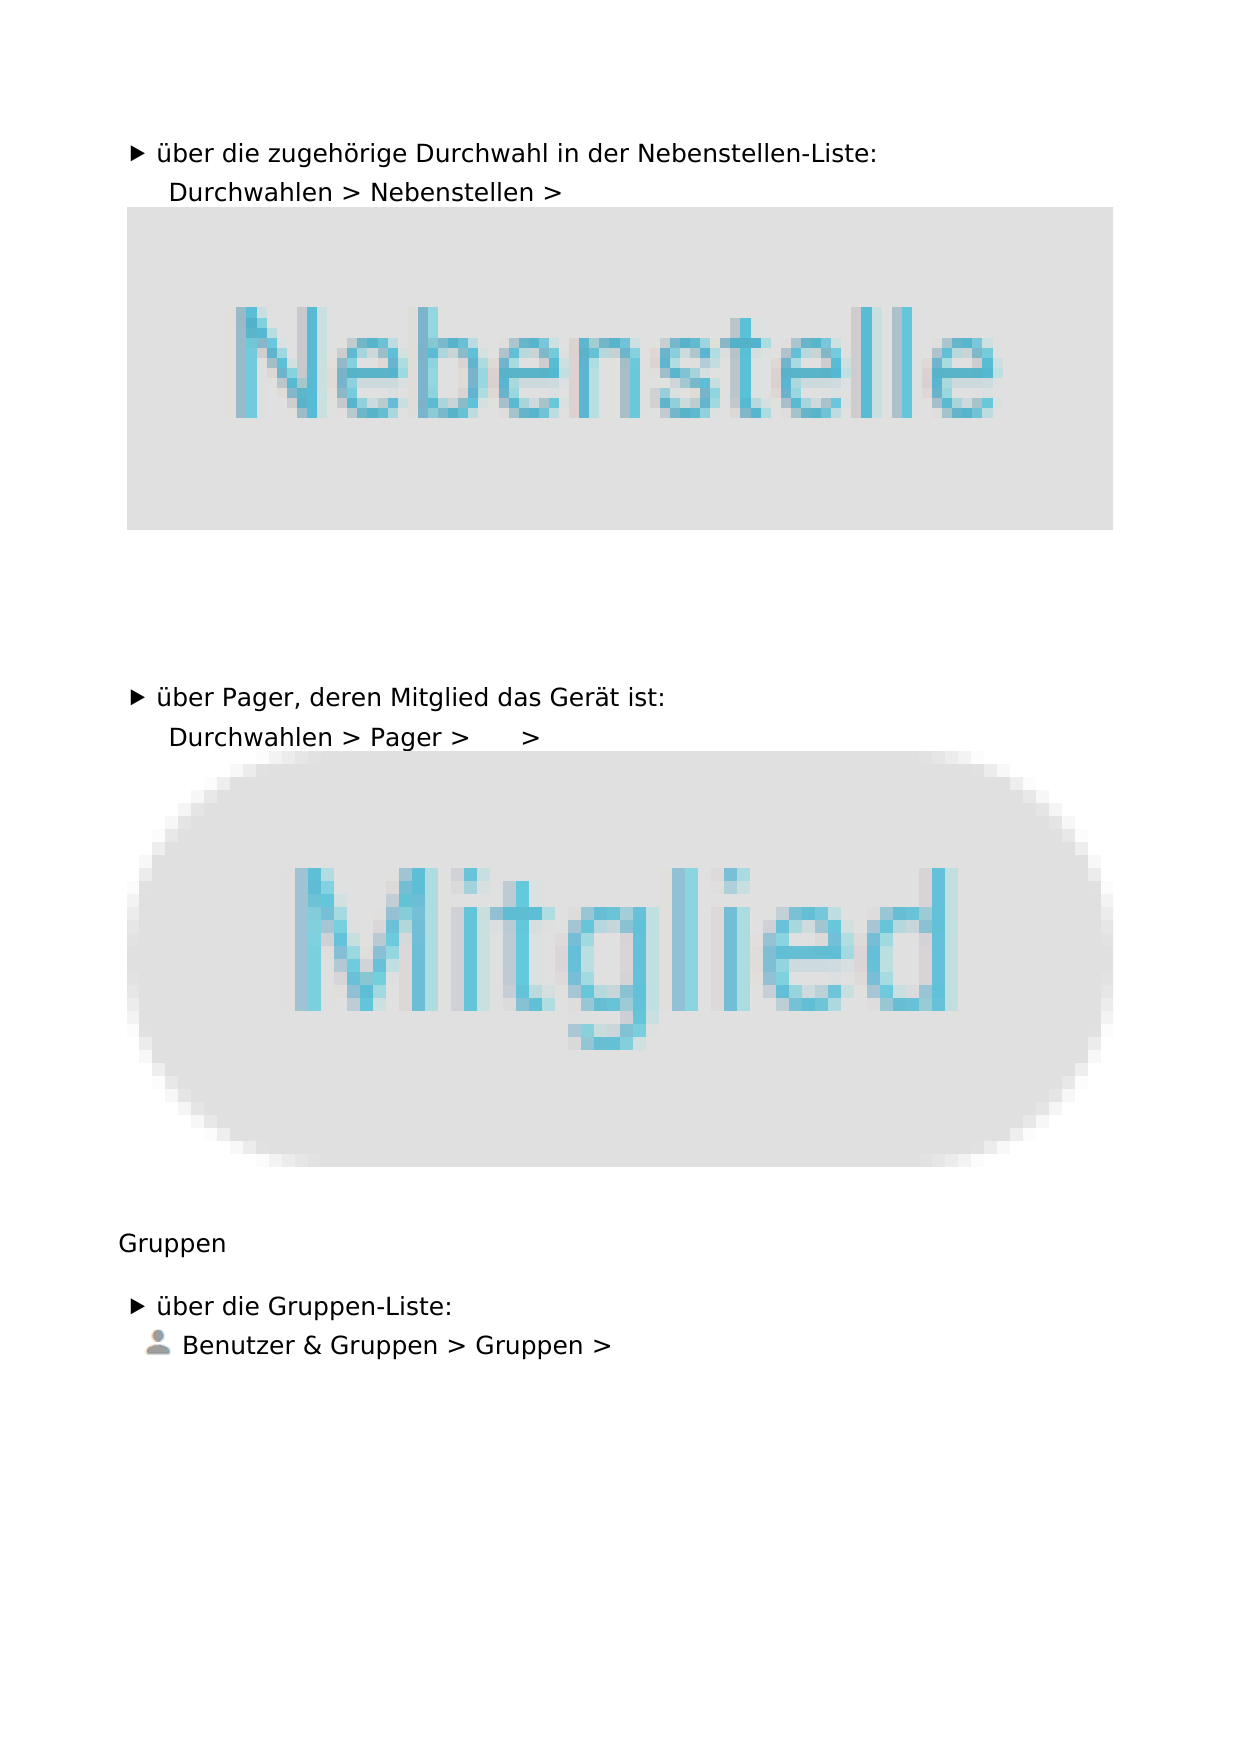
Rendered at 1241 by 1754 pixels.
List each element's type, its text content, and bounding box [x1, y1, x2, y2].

picture [127, 207, 1114, 530]
text ⯈ über die Gruppen-Liste: Benutzer & Gruppen > Gruppen > [127, 1292, 1113, 1360]
text ⯈ über Pager, deren Mitglied das Gerät ist: Durchwahlen > Pager > > [127, 683, 1113, 751]
picture [127, 751, 1114, 1167]
picture [134, 1329, 182, 1355]
text Gruppen [118, 1229, 1122, 1259]
text ⯈ über die zugehörige Durchwahl in der Nebenstellen-Liste: Durchwahlen > Nebenstellen > [127, 139, 1113, 207]
